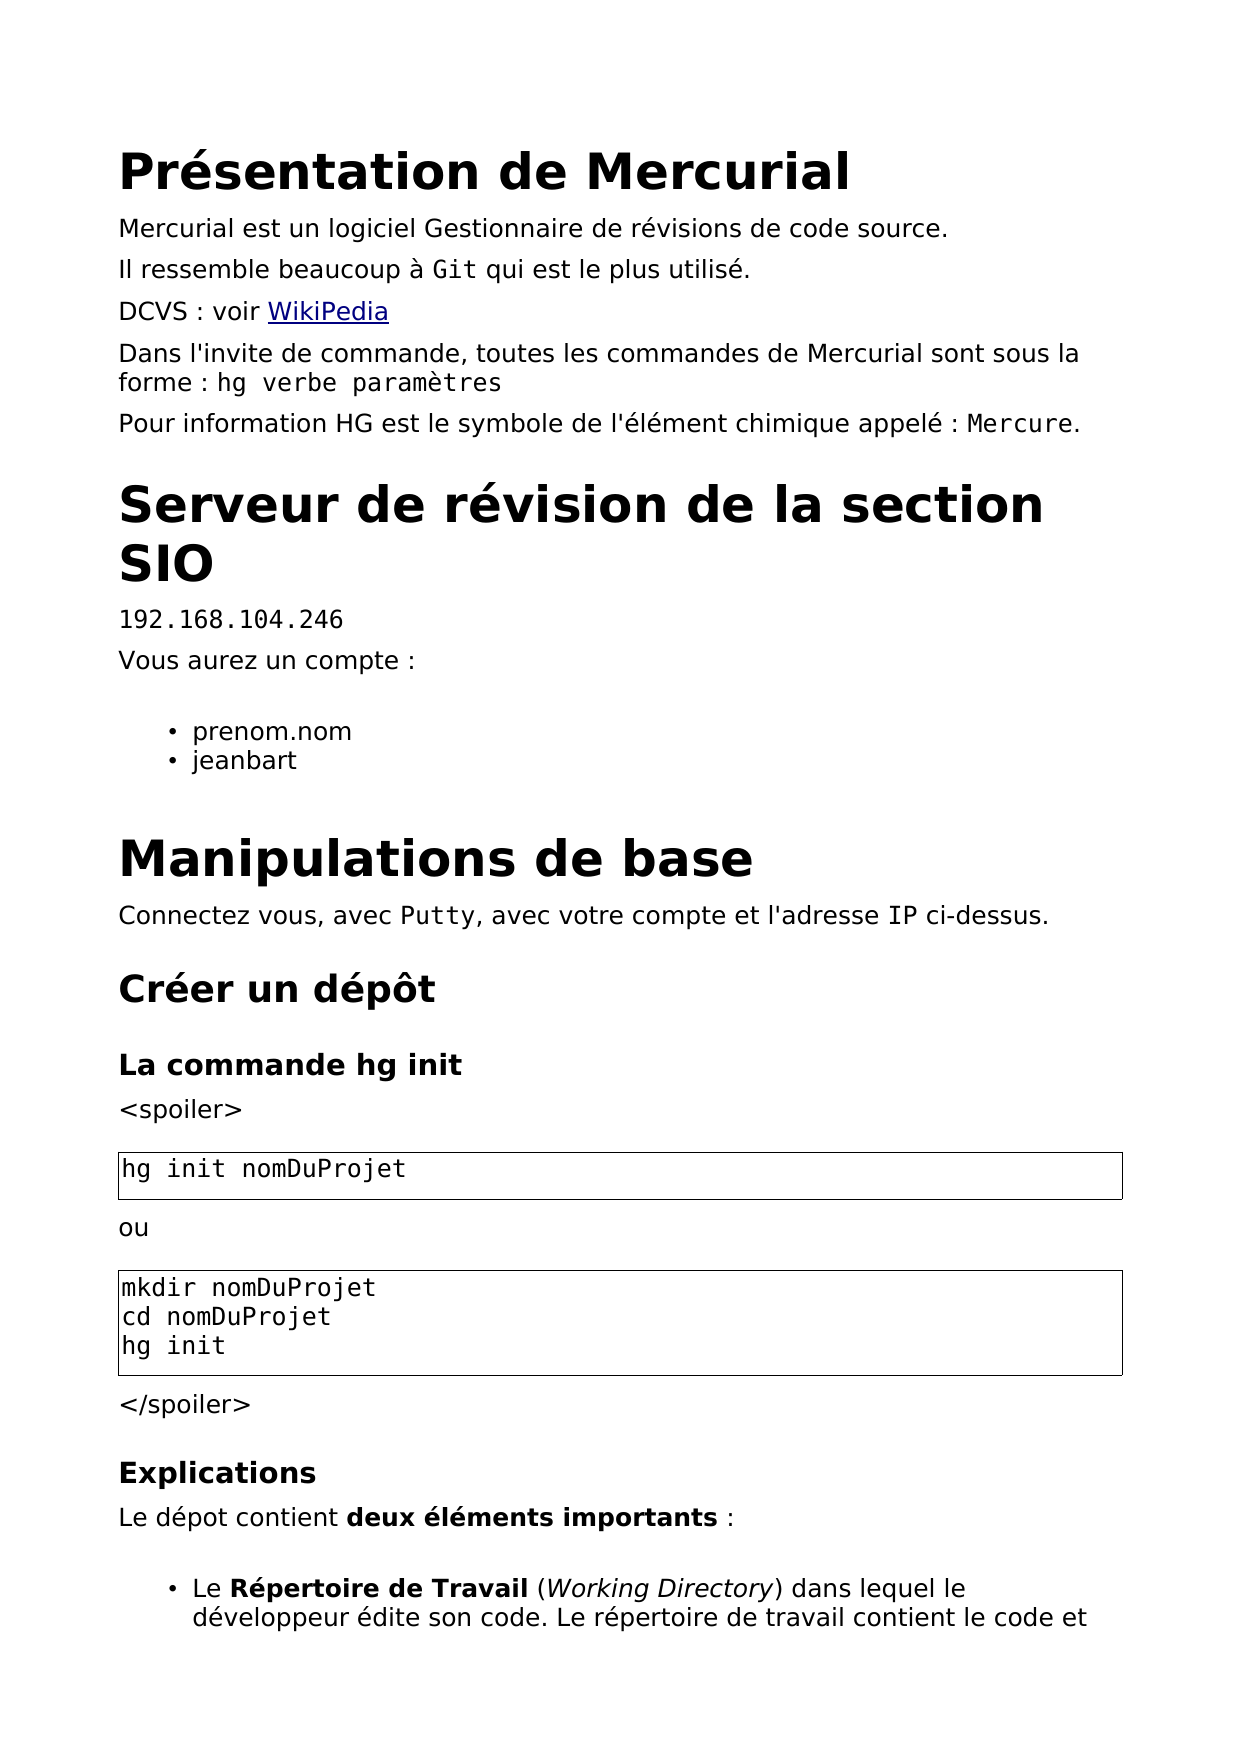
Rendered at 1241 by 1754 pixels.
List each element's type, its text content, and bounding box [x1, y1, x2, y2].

subtitle Explications [118, 1457, 1122, 1491]
text DCVS : voir WikiPedia [118, 297, 1122, 326]
list jeanbart [177, 747, 1122, 776]
list Le Répertoire de Travail (Working Directory) dans lequel le développeur édite son code. Le répertoire de travail contient le code et [177, 1574, 1122, 1633]
table_header mkdir nomDuProjet cd nomDuProjet hg init [119, 1271, 1122, 1375]
subtitle Créer un dépôt [118, 968, 1122, 1011]
subtitle Serveur de révision de la section SIO [118, 476, 1122, 593]
subtitle Présentation de Mercurial [118, 143, 1122, 201]
text </spoiler> [118, 1390, 1122, 1419]
table_header hg init nomDuProjet [119, 1153, 1122, 1198]
text Il ressemble beaucoup à Git qui est le plus utilisé. [118, 256, 1122, 285]
text Mercurial est un logiciel Gestionnaire de révisions de code source. [118, 214, 1122, 243]
text Vous aurez un compte : [118, 646, 1122, 675]
text Connectez vous, avec Putty, avec votre compte et l'adresse IP ci-dessus. [118, 901, 1122, 930]
text Le dépot contient deux éléments importants : [118, 1503, 1122, 1532]
text ou [118, 1213, 1122, 1243]
subtitle Manipulations de base [118, 830, 1122, 888]
list prenom.nom [177, 717, 1122, 747]
text <spoiler> [118, 1095, 1122, 1124]
text Dans l'invite de commande, toutes les commandes de Mercurial sont sous la forme : hg verbe paramètres [118, 339, 1122, 397]
subtitle La commande hg init [118, 1049, 1122, 1083]
text 192.168.104.246 [118, 605, 1122, 634]
text Pour information HG est le symbole de l'élément chimique appelé : Mercure. [118, 410, 1122, 439]
